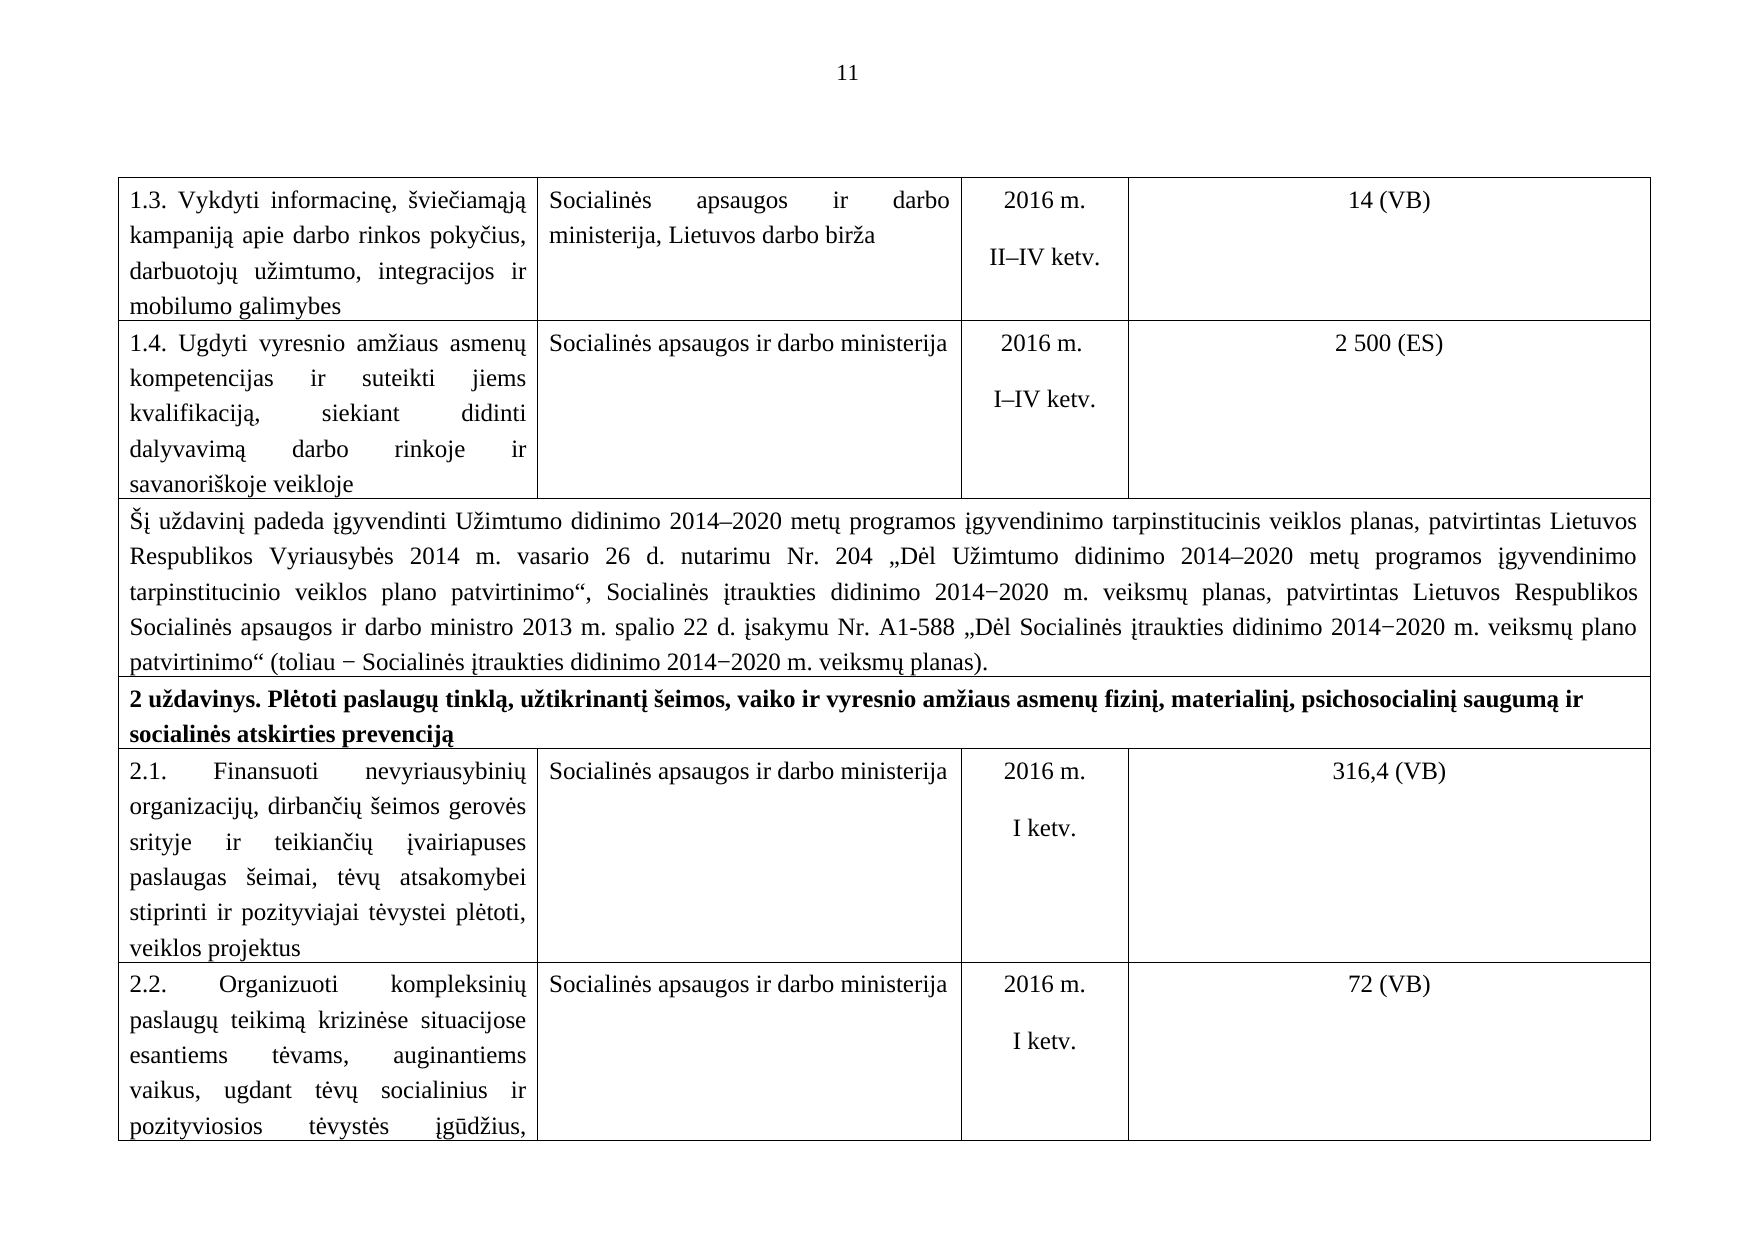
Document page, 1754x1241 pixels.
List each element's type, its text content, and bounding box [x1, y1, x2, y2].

table_cell Šį uždavinį padeda įgyvendinti Užimtumo didinimo 2014–2020 metų programos įgyvendinimo tarpinstitucinis veiklos planas, patvirtintas Lietuvos Respublikos Vyriausybės 2014 m. vasario 26 d. nutarimu Nr. 204 „Dėl Užimtumo didinimo 2014–2020 metų programos įgyvendinimo tarpinstitucinio veiklos plano patvirtinimo“, Socialinės įtraukties didinimo 2014−2020 m. veiksmų planas, patvirtintas Lietuvos Respublikos Socialinės apsaugos ir darbo ministro 2013 m. spalio 22 d. įsakymu Nr. A1-588 „Dėl Socialinės įtraukties didinimo 2014−2020 m. veiksmų plano patvirtinimo“ (toliau − Socialinės įtraukties didinimo 2014−2020 m. veiksmų planas). [119, 499, 1650, 676]
table_cell 2 500 (ES) [1129, 321, 1650, 498]
table_cell 316,4 (VB) [1129, 749, 1650, 962]
table_cell 2.2. Organizuoti kompleksinių paslaugų teikimą krizinėse situacijose esantiems tėvams, auginantiems vaikus, ugdant tėvų socialinius ir pozityviosios tėvystės įgūdžius, [119, 963, 537, 1140]
table_cell Socialinės apsaugos ir darbo ministerija [538, 963, 961, 1140]
table_cell 2016 m. I ketv. [962, 749, 1128, 962]
table_cell 2016 m. II–IV ketv. [962, 178, 1128, 320]
table_cell Socialinės apsaugos ir darbo ministerija [538, 749, 961, 962]
table_cell 2.1. Finansuoti nevyriausybinių organizacijų, dirbančių šeimos gerovės srityje ir teikiančių įvairiapuses paslaugas šeimai, tėvų atsakomybei stiprinti ir pozityviajai tėvystei plėtoti, veiklos projektus [119, 749, 537, 962]
table_cell 2016 m. I ketv. [962, 963, 1128, 1140]
table_cell 14 (VB) [1129, 178, 1650, 320]
table_cell 1.4. Ugdyti vyresnio amžiaus asmenų kompetencijas ir suteikti jiems kvalifikaciją, siekiant didinti dalyvavimą darbo rinkoje ir savanoriškoje veikloje [119, 321, 537, 498]
table_cell 72 (VB) [1129, 963, 1650, 1140]
table_cell 2 uždavinys. Plėtoti paslaugų tinklą, užtikrinantį šeimos, vaiko ir vyresnio amžiaus asmenų fizinį, materialinį, psichosocialinį saugumą ir socialinės atskirties prevenciją [119, 677, 1650, 748]
table_cell 2016 m. I–IV ketv. [962, 321, 1128, 498]
table_cell Socialinės apsaugos ir darbo ministerija, Lietuvos darbo birža [538, 178, 961, 320]
table_cell Socialinės apsaugos ir darbo ministerija [538, 321, 961, 498]
table_cell 1.3. Vykdyti informacinę, šviečiamąją kampaniją apie darbo rinkos pokyčius, darbuotojų užimtumo, integracijos ir mobilumo galimybes [119, 178, 537, 320]
